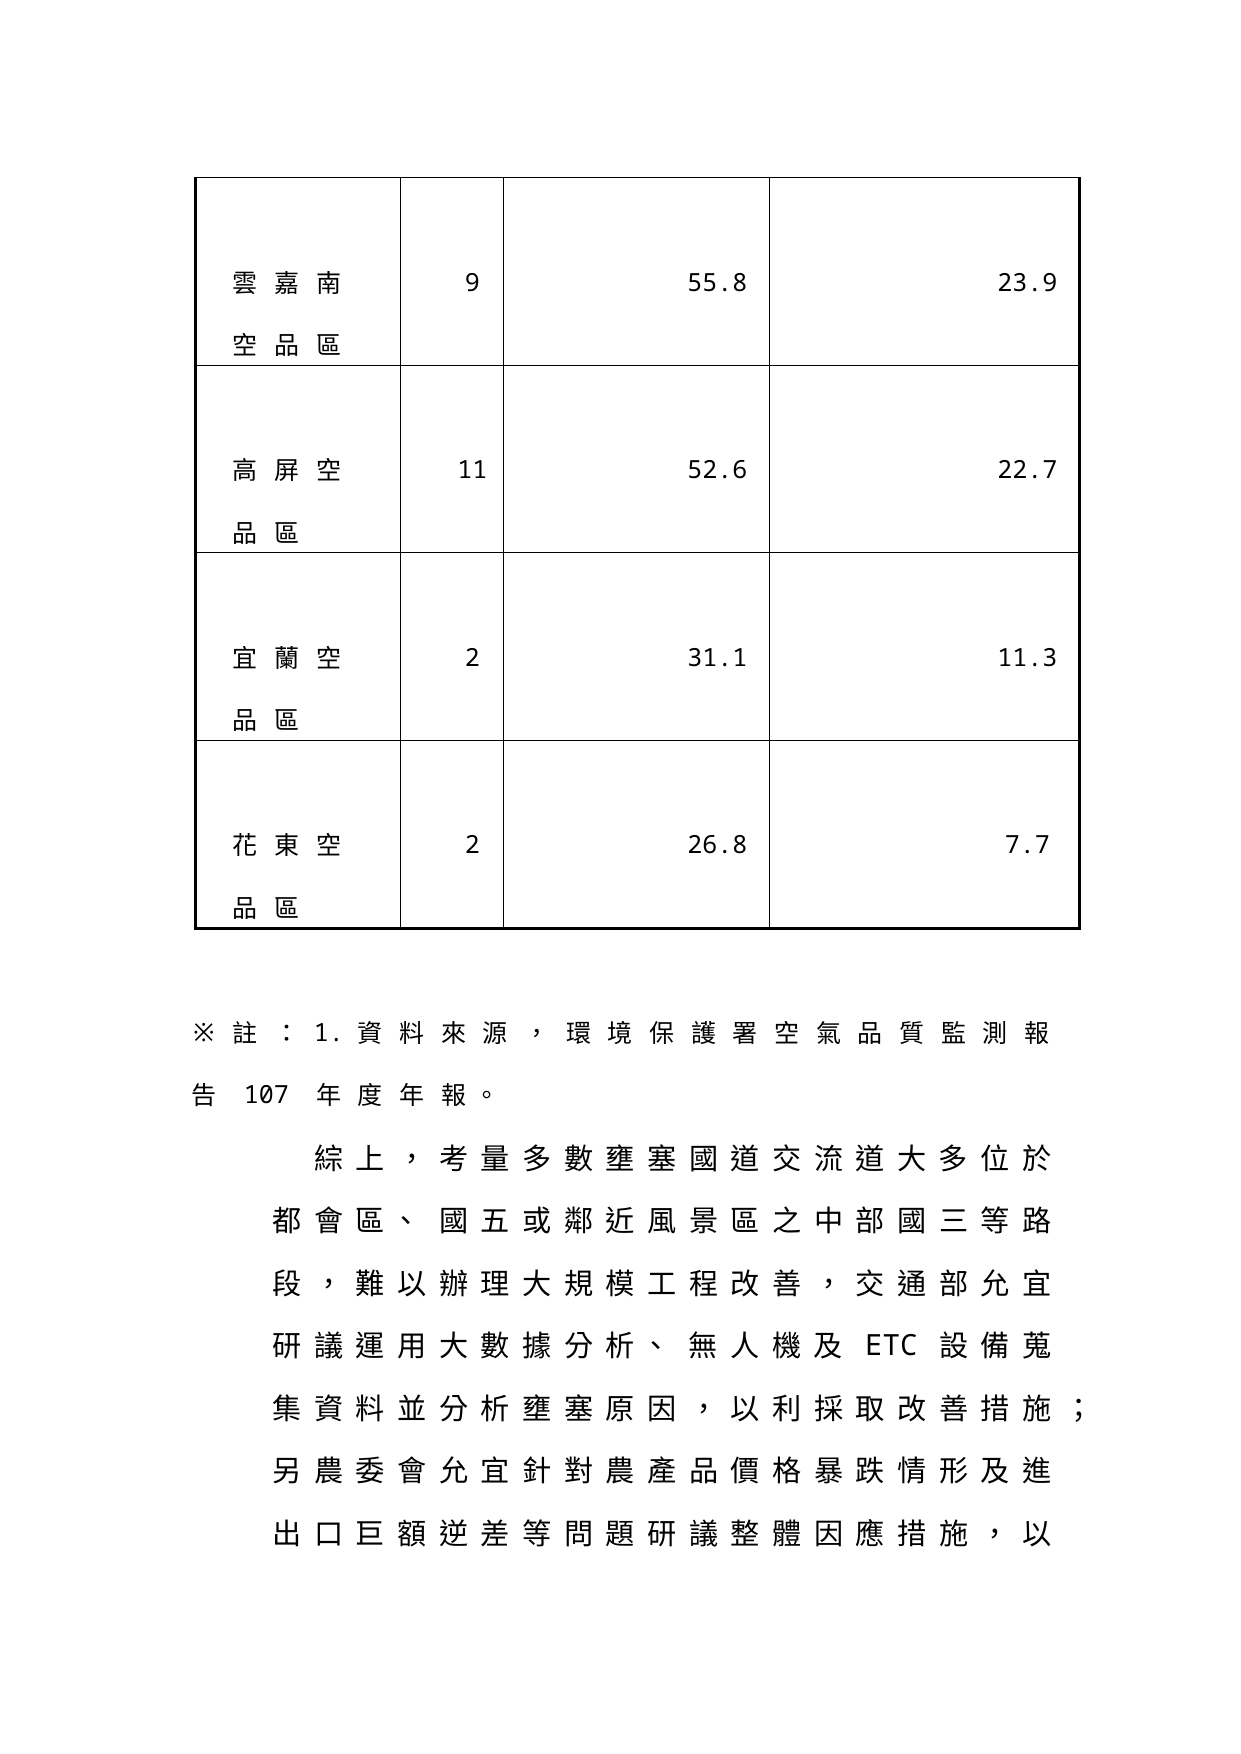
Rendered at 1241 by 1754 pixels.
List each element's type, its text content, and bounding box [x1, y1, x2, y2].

table_cell 7.7 [770, 741, 1078, 927]
table_cell 31.1 [504, 553, 769, 740]
table_cell 55.8 [504, 178, 769, 365]
table_cell 11.3 [770, 553, 1078, 740]
table_cell 2 [401, 741, 503, 927]
table_cell 雲嘉南空品區 [197, 178, 400, 365]
table_cell 2 [401, 553, 503, 740]
table_cell 23.9 [770, 178, 1078, 365]
table_cell 高屏空品區 [197, 366, 400, 552]
table_cell 26.8 [504, 741, 769, 927]
table_cell 宜蘭空品區 [197, 553, 400, 740]
table_cell 花東空品區 [197, 741, 400, 927]
text ※註：1.資料來源，環境保護署空氣品質監測報告107年度年報。 [183, 990, 1058, 1115]
table_cell 22.7 [770, 366, 1078, 552]
table_cell 11 [401, 366, 503, 552]
table_cell 52.6 [504, 366, 769, 552]
text 綜上，考量多數壅塞國道交流道大多位於都會區、國五或鄰近風景區之中部國三等路段，難以辦理大規模工程改善，交通部允宜研議運用大數據分析、無人機及ETC設備蒐集資料並分析壅塞原因，以利採取改善措施；另農委會允宜針對農產品價格暴跌情形及進出口巨額逆差等問題研議整體因應措施，以免影響我國積極拓展農產品外銷及產銷穩定之政策效果；此外，依據環保署監測結果，近期空氣品質呈明顯改善，惟外界對執行成果仍多有質疑，允宜研議參考國外成功經驗，完善監測模式，並鼓勵多元利害關係人參與、充分揭露資訊，並加強中央與地方、地方與地方間協力合作，建立更具公信力之監測機制，俾確實達成空氣污染防制目標及維護國人健康。 [242, 1115, 1058, 1552]
table_cell 9 [401, 178, 503, 365]
